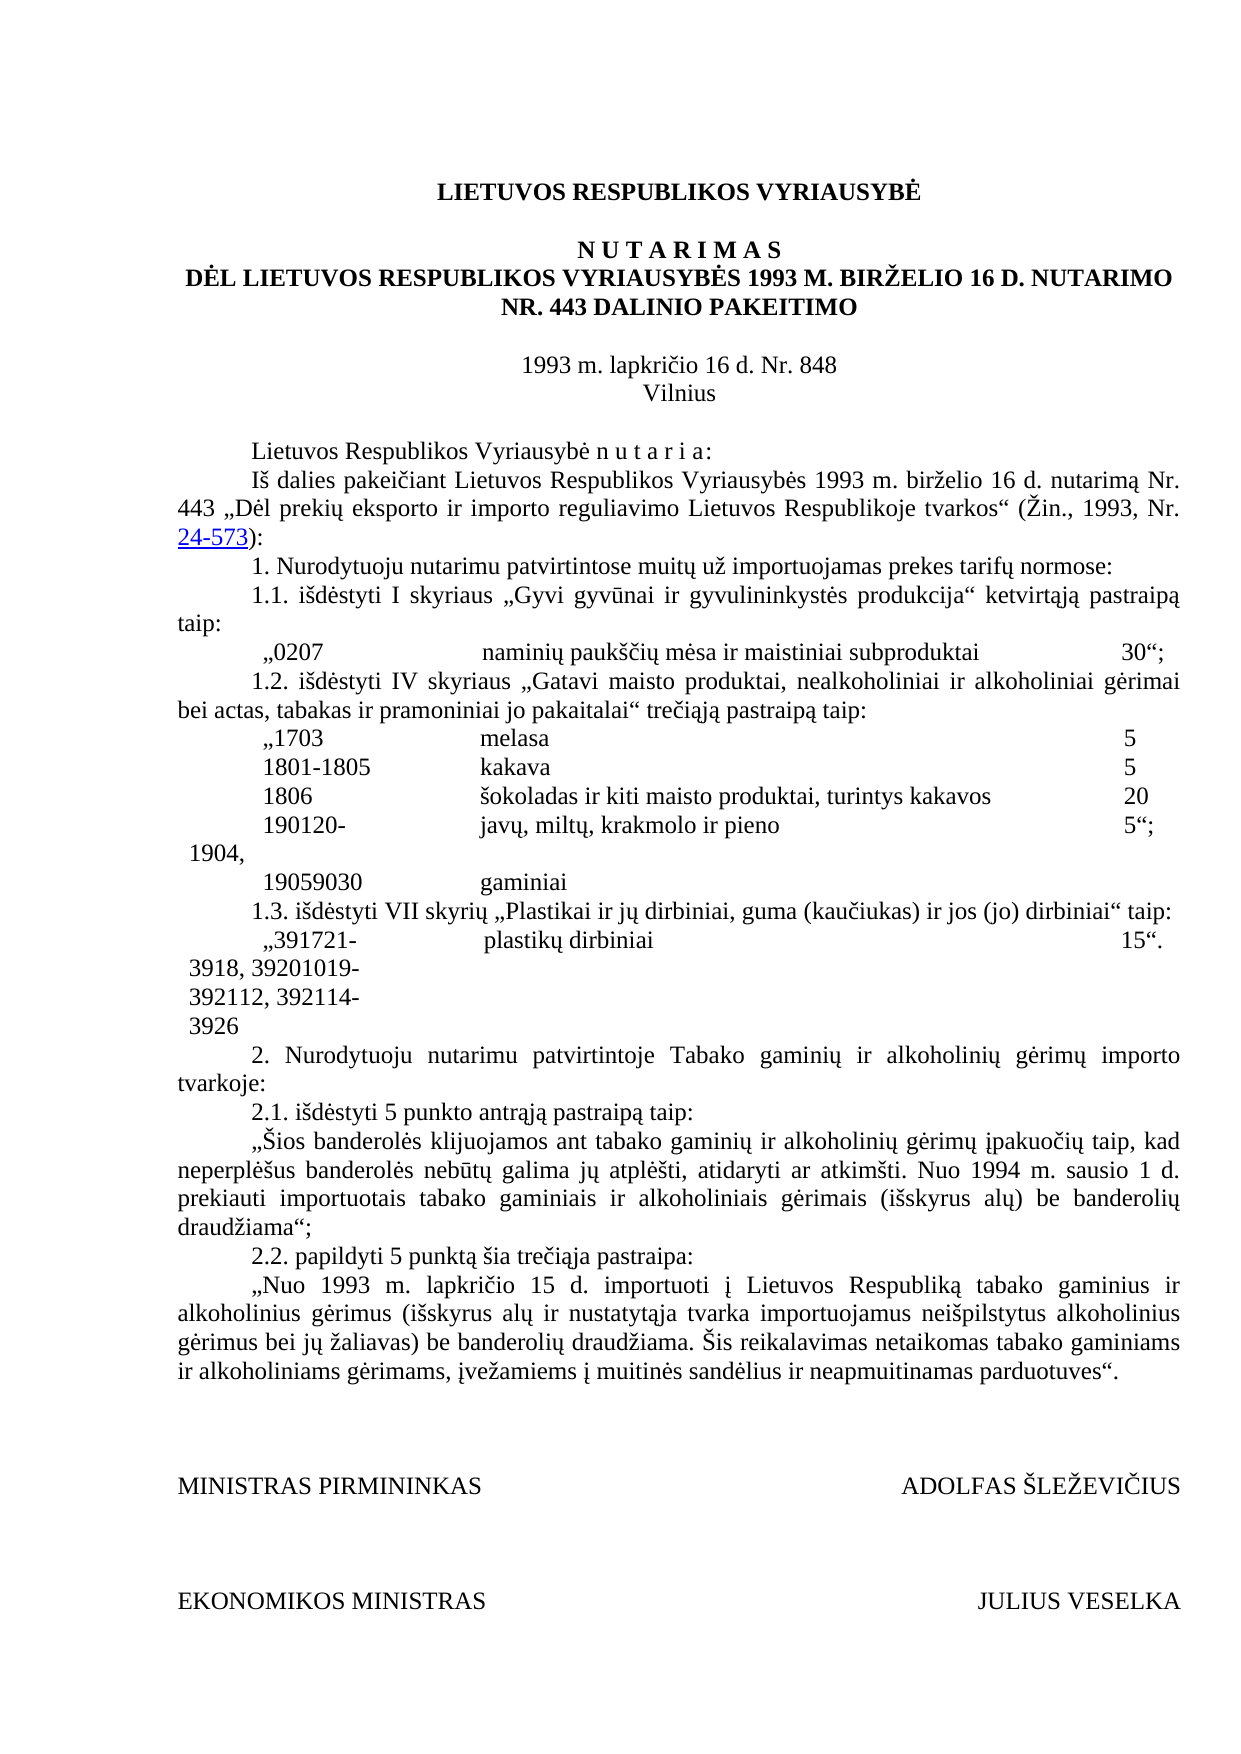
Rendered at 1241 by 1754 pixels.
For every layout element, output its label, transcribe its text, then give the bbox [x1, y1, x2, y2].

text 2. Nurodytuoju nutarimu patvirtintoje Tabako gaminių ir alkoholinių gėrimų importo tvarkoje: [177, 1040, 1181, 1097]
text 2.2. papildyti 5 punktą šia trečiąja pastraipa: [177, 1241, 1181, 1270]
table_cell 20 [1038, 781, 1181, 810]
table_cell [1038, 867, 1181, 896]
text 1. Nurodytuoju nutarimu patvirtintose muitų už importuojamas prekes tarifų normose: [177, 551, 1181, 580]
text Iš dalies pakeičiant Lietuvos Respublikos Vyriausybės 1993 m. birželio 16 d. nutarimą Nr. 443 „Dėl prekių eksporto ir importo reguliavimo Lietuvos Respublikoje tvarkos“ (Žin., 1993, Nr. 24-573): [177, 465, 1181, 551]
text LIETUVOS RESPUBLIKOS VYRIAUSYBĖ [177, 177, 1181, 206]
text 1.1. išdėstyti I skyriaus „Gyvi gyvūnai ir gyvulininkystės produkcija“ ketvirtąją pastraipą taip: [177, 580, 1181, 637]
table_cell kakava [395, 752, 1038, 781]
table_header 30“; [1036, 637, 1181, 666]
text Vilnius [177, 378, 1181, 407]
text 1993 m. lapkričio 16 d. Nr. 848 [177, 350, 1181, 378]
table_cell javų, miltų, krakmolo ir pieno [395, 810, 1038, 867]
table_cell 190120-1904, [177, 810, 395, 867]
table_cell šokoladas ir kiti maisto produktai, turintys kakavos [395, 781, 1038, 810]
text Ekonomikos ministras Julius Veselka [177, 1586, 1181, 1615]
table_cell 5“; [1038, 810, 1181, 867]
table_cell 1801-1805 [177, 752, 395, 781]
table_header melasa [395, 724, 1038, 752]
text Ministras Pirmininkas Adolfas Šleževičius [177, 1471, 1181, 1500]
table_cell 19059030 [177, 867, 395, 896]
table_header „1703 [177, 724, 395, 752]
text „Šios banderolės klijuojamos ant tabako gaminių ir alkoholinių gėrimų įpakuočių taip, kad neperplėšus banderolės nebūtų galima jų atplėšti, atidaryti ar atkimšti. Nuo 1994 m. sausio 1 d. prekiauti importuotais tabako gaminiais ir alkoholiniais gėrimais (išskyrus alų) be banderolių draudžiama“; [177, 1126, 1181, 1241]
text Lietuvos Respublikos Vyriausybė nutaria: [177, 436, 1181, 465]
text „Nuo 1993 m. lapkričio 15 d. importuoti į Lietuvos Respubliką tabako gaminius ir alkoholinius gėrimus (išskyrus alų ir nustatytąja tvarka importuojamus neišpilstytus alkoholinius gėrimus bei jų žaliavas) be banderolių draudžiama. Šis reikalavimas netaikomas tabako gaminiams ir alkoholiniams gėrimams, įvežamiems į muitinės sandėlius ir neapmuitinamas parduotuves“. [177, 1270, 1181, 1385]
text 2.1. išdėstyti 5 punkto antrąją pastraipą taip: [177, 1097, 1181, 1126]
table_header 5 [1038, 724, 1181, 752]
text 1.2. išdėstyti IV skyriaus „Gatavi maisto produktai, nealkoholiniai ir alkoholiniai gėrimai bei actas, tabakas ir pramoniniai jo pakaitalai“ trečiąją pastraipą taip: [177, 666, 1181, 723]
text 1.3. išdėstyti VII skyrių „Plastikai ir jų dirbiniai, guma (kaučiukas) ir jos (jo) dirbiniai“ taip: [177, 896, 1181, 925]
table_cell 1806 [177, 781, 395, 810]
text DĖL LIETUVOS RESPUBLIKOS VYRIAUSYBĖS 1993 M. BIRŽELIO 16 D. NUTARIMO NR. 443 DALINIO PAKEITIMO [177, 263, 1181, 321]
table_header 15“. [1035, 925, 1181, 1040]
table_header plastikų dirbiniai [398, 925, 1035, 1040]
text N U T A R I M A S [177, 235, 1181, 263]
table_header naminių paukščių mėsa ir maistiniai subproduktai [397, 637, 1036, 666]
table_header „0207 [177, 637, 397, 666]
table_header „391721-3918, 39201019-392112, 392114-3926 [177, 925, 398, 1040]
table_cell 5 [1038, 752, 1181, 781]
table_cell gaminiai [395, 867, 1038, 896]
